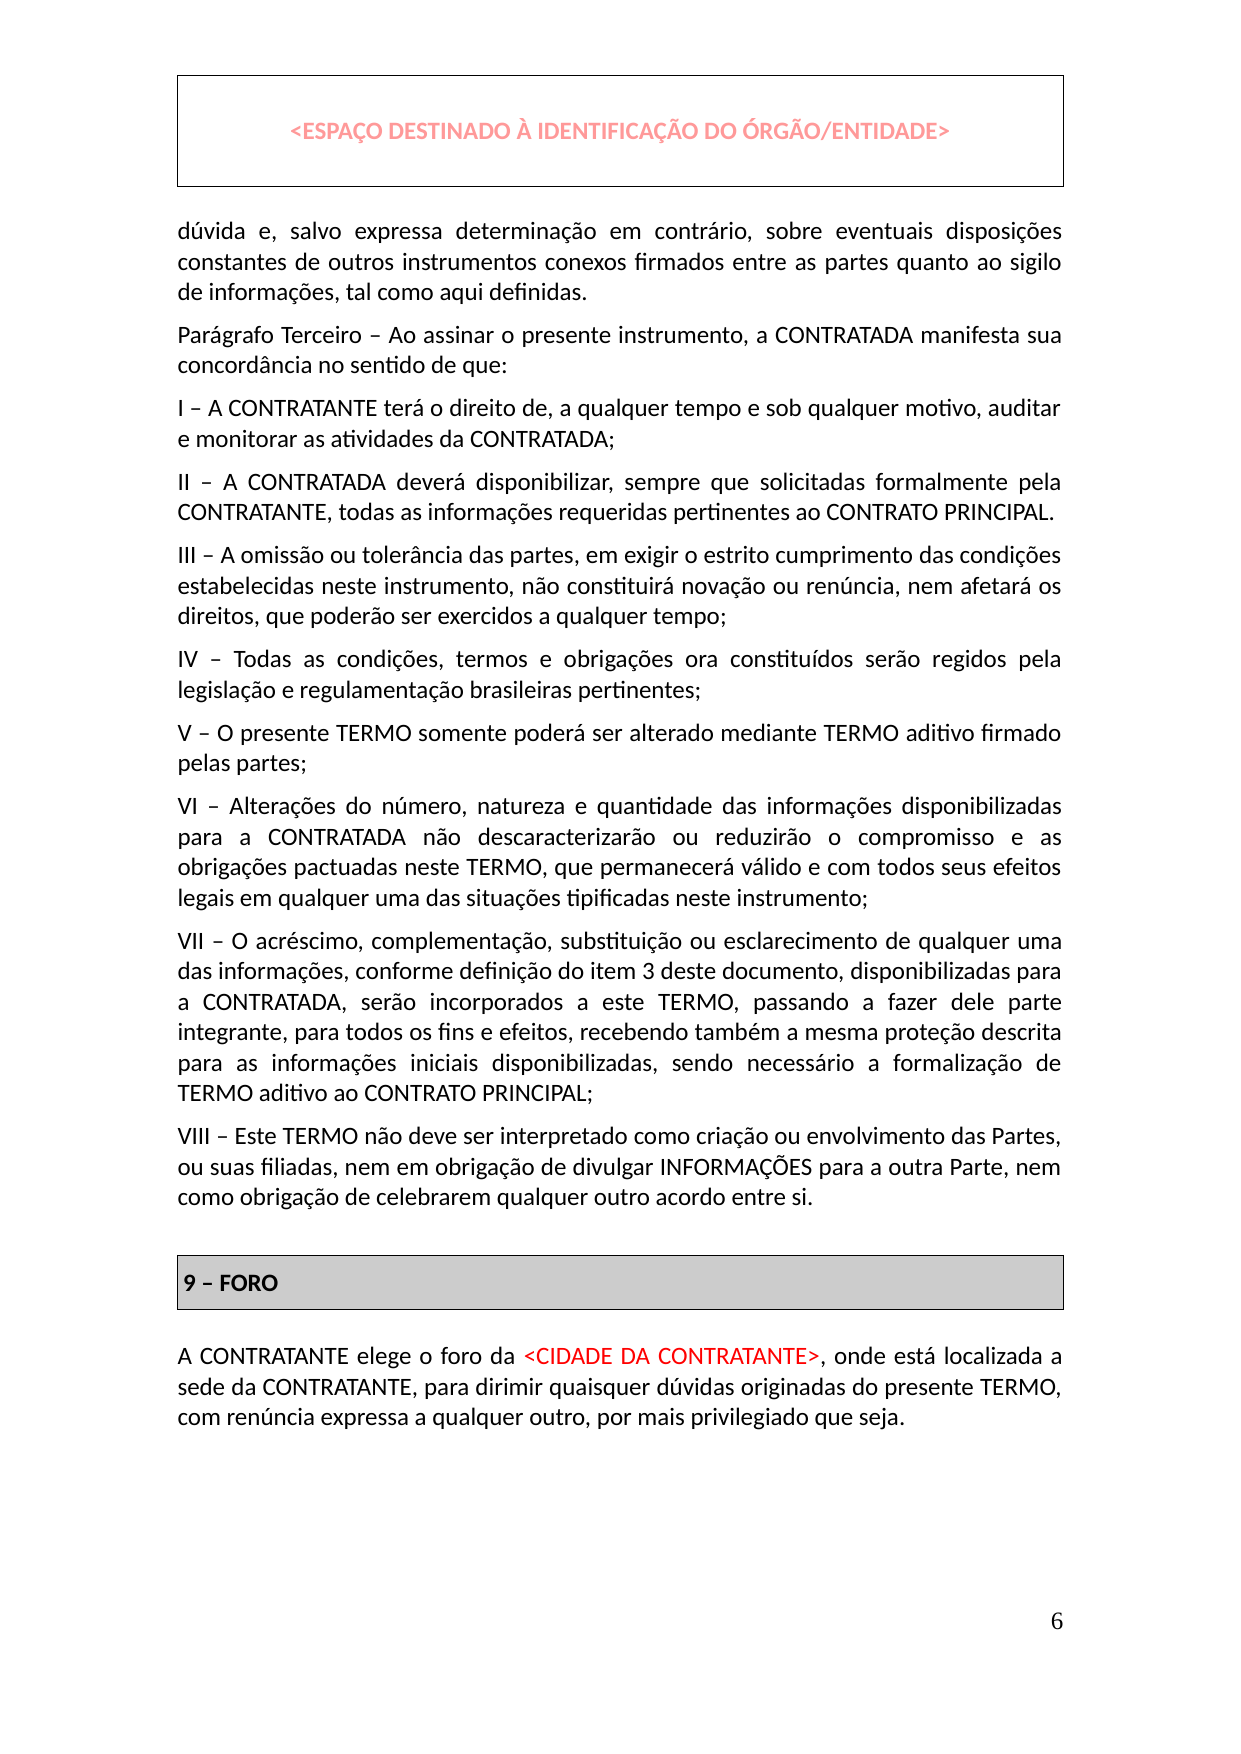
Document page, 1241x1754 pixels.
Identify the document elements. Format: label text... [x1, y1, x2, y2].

text dúvida e, salvo expressa determinação em contrário, sobre eventuais disposições constantes de outros instrumentos conexos firmados entre as partes quanto ao sigilo de informações, tal como aqui definidas. [177, 215, 1063, 307]
text VIII – Este TERMO não deve ser interpretado como criação ou envolvimento das Partes, ou suas filiadas, nem em obrigação de divulgar INFORMAÇÕES para a outra Parte, nem como obrigação de celebrarem qualquer outro acordo entre si. [177, 1120, 1063, 1212]
table_header 9 – FORO [178, 1256, 1063, 1309]
text IV – Todas as condições, termos e obrigações ora constituídos serão regidos pela legislação e regulamentação brasileiras pertinentes; [177, 643, 1063, 704]
text V – O presente TERMO somente poderá ser alterado mediante TERMO aditivo firmado pelas partes; [177, 717, 1063, 778]
text A CONTRATANTE elege o foro da <CIDADE DA CONTRATANTE>, onde está localizada a sede da CONTRATANTE, para dirimir quaisquer dúvidas originadas do presente TERMO, com renúncia expressa a qualquer outro, por mais privilegiado que seja. [177, 1340, 1063, 1432]
text VI – Alterações do número, natureza e quantidade das informações disponibilizadas para a CONTRATADA não descaracterizarão ou reduzirão o compromisso e as obrigações pactuadas neste TERMO, que permanecerá válido e com todos seus efeitos legais em qualquer uma das situações tipificadas neste instrumento; [177, 790, 1063, 912]
text I – A CONTRATANTE terá o direito de, a qualquer tempo e sob qualquer motivo, auditar e monitorar as atividades da CONTRATADA; [177, 393, 1063, 454]
text VII – O acréscimo, complementação, substituição ou esclarecimento de qualquer uma das informações, conforme definição do item 3 deste documento, disponibilizadas para a CONTRATADA, serão incorporados a este TERMO, passando a fazer dele parte integrante, para todos os fins e efeitos, recebendo também a mesma proteção descrita para as informações iniciais disponibilizadas, sendo necessário a formalização de TERMO aditivo ao CONTRATO PRINCIPAL; [177, 925, 1063, 1108]
text Parágrafo Terceiro – Ao assinar o presente instrumento, a CONTRATADA manifesta sua concordância no sentido de que: [177, 319, 1063, 380]
text II – A CONTRATADA deverá disponibilizar, sempre que solicitadas formalmente pela CONTRATANTE, todas as informações requeridas pertinentes ao CONTRATO PRINCIPAL. [177, 466, 1063, 527]
text III – A omissão ou tolerância das partes, em exigir o estrito cumprimento das condições estabelecidas neste instrumento, não constituirá novação ou renúncia, nem afetará os direitos, que poderão ser exercidos a qualquer tempo; [177, 539, 1063, 631]
